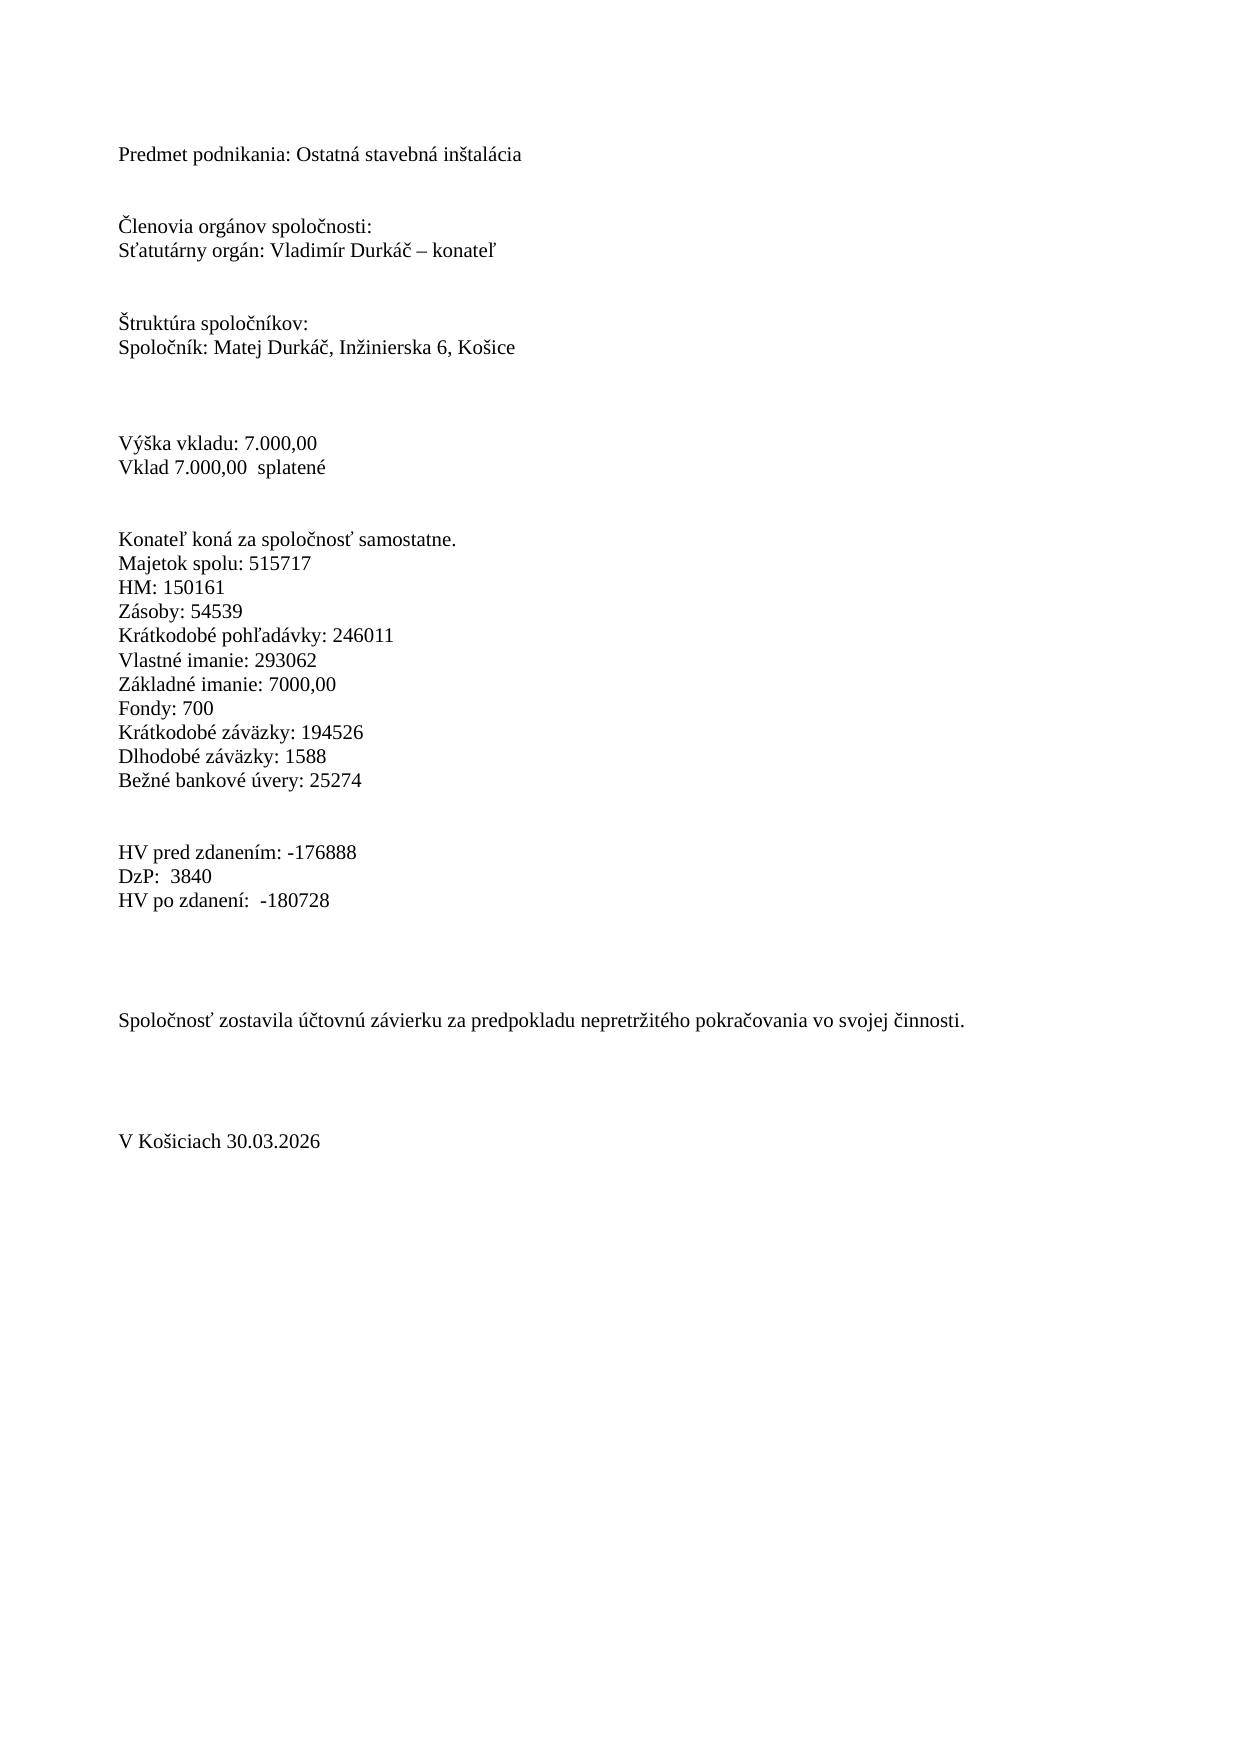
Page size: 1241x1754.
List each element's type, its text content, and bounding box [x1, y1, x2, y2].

text Konateľ koná za spoločnosť samostatne. [118, 527, 1122, 551]
text Majetok spolu: 515717 [118, 551, 1122, 575]
text Predmet podnikania: Ostatná stavebná inštalácia [118, 142, 1122, 166]
text Členovia orgánov spoločnosti: [118, 214, 1122, 238]
text Krátkodobé záväzky: 194526 [118, 720, 1122, 744]
text Štruktúra spoločníkov: [118, 311, 1122, 335]
text Výška vkladu: 7.000,00 [118, 431, 1122, 455]
text HV pred zdanením: -176888 [118, 840, 1122, 864]
text HM: 150161 [118, 575, 1122, 599]
text Krátkodobé pohľadávky: 246011 [118, 623, 1122, 647]
text Základné imanie: 7000,00 [118, 672, 1122, 696]
text DzP: 3840 [118, 864, 1122, 888]
text V Košiciach 30.03.2026 [118, 1129, 1122, 1153]
text Sťatutárny orgán: Vladimír Durkáč – konateľ [118, 238, 1122, 262]
text Vlastné imanie: 293062 [118, 647, 1122, 672]
text Spoločník: Matej Durkáč, Inžinierska 6, Košice [118, 335, 1122, 359]
text Fondy: 700 [118, 696, 1122, 720]
text Spoločnosť zostavila účtovnú závierku za predpokladu nepretržitého pokračovania vo svojej činnosti. [118, 1008, 1122, 1032]
text Dlhodobé záväzky: 1588 [118, 744, 1122, 768]
text Vklad 7.000,00 splatené [118, 455, 1122, 479]
text Bežné bankové úvery: 25274 [118, 768, 1122, 792]
text Zásoby: 54539 [118, 599, 1122, 623]
text HV po zdanení: -180728 [118, 888, 1122, 912]
